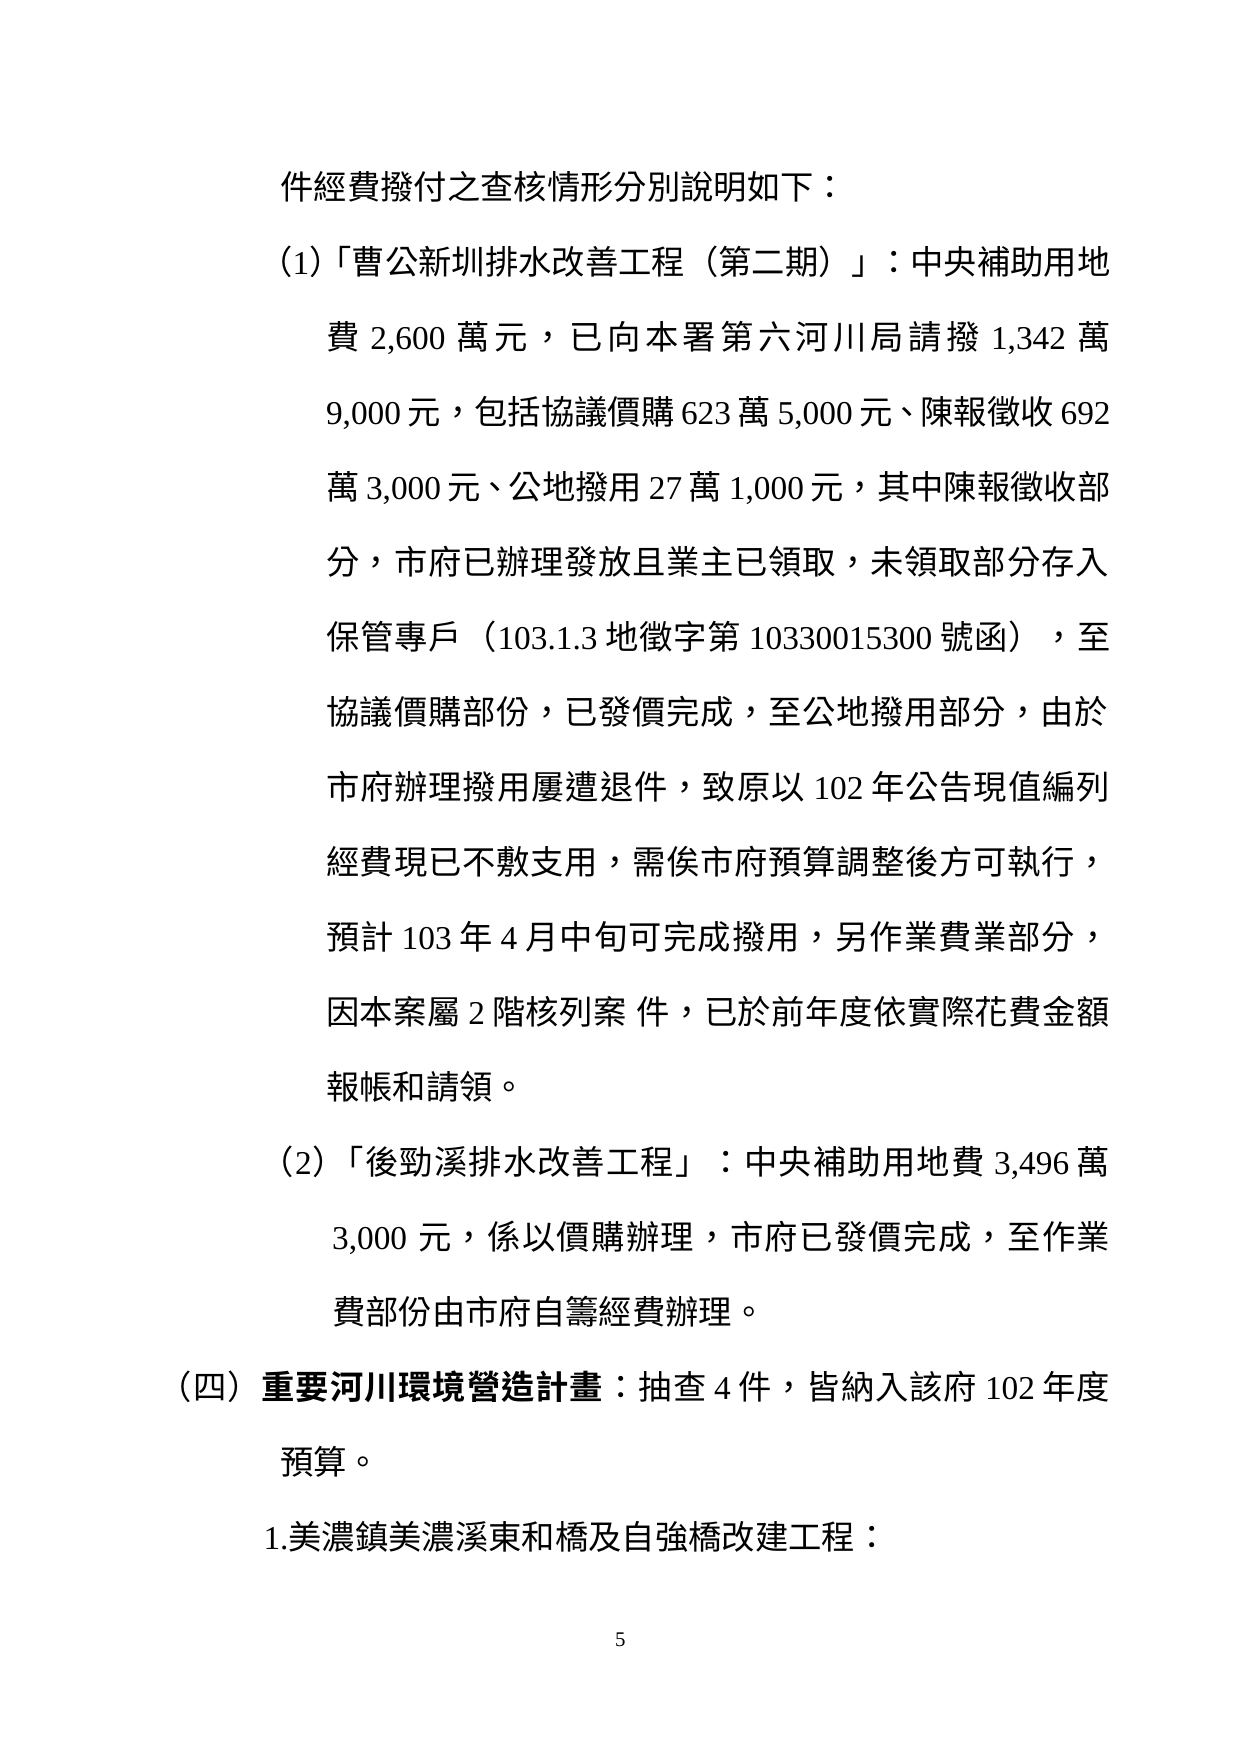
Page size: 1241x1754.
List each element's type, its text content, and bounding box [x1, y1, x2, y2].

text （1）「曹公新圳排水改善工程（第二期）」：中央補助用地費2,600萬元，已向本署第六河川局請撥1,342萬9,000元，包括協議價購623萬5,000元、陳報徵收692萬3,000元、公地撥用27萬1,000元，其中陳報徵收部分，市府已辦理發放且業主已領取，未領取部分存入保管專戶（103.1.3地徵字第10330015300號函），至協議價購部份，已發價完成，至公地撥用部分，由於市府辦理撥用屢遭退件，致原以102年公告現值編列經費現已不敷支用，需俟市府預算調整後方可執行，預計103年4月中旬可完成撥用，另作業費業部分，因本案屬2階核列案 件，已於前年度依實際花費金額報帳和請領。 [259, 222, 1110, 1122]
text 件經費撥付之查核情形分別說明如下： [180, 147, 1110, 222]
text （2）「後勁溪排水改善工程」：中央補助用地費3,496萬3,000 元，係以價購辦理，市府已發價完成，至作業費部份由市府自籌經費辦理。 [260, 1122, 1110, 1347]
text （四）重要河川環境營造計畫：抽查4件，皆納入該府102年度預算。 [130, 1347, 1110, 1497]
text 1.美濃鎮美濃溪東和橋及自強橋改建工程： [130, 1497, 1110, 1572]
